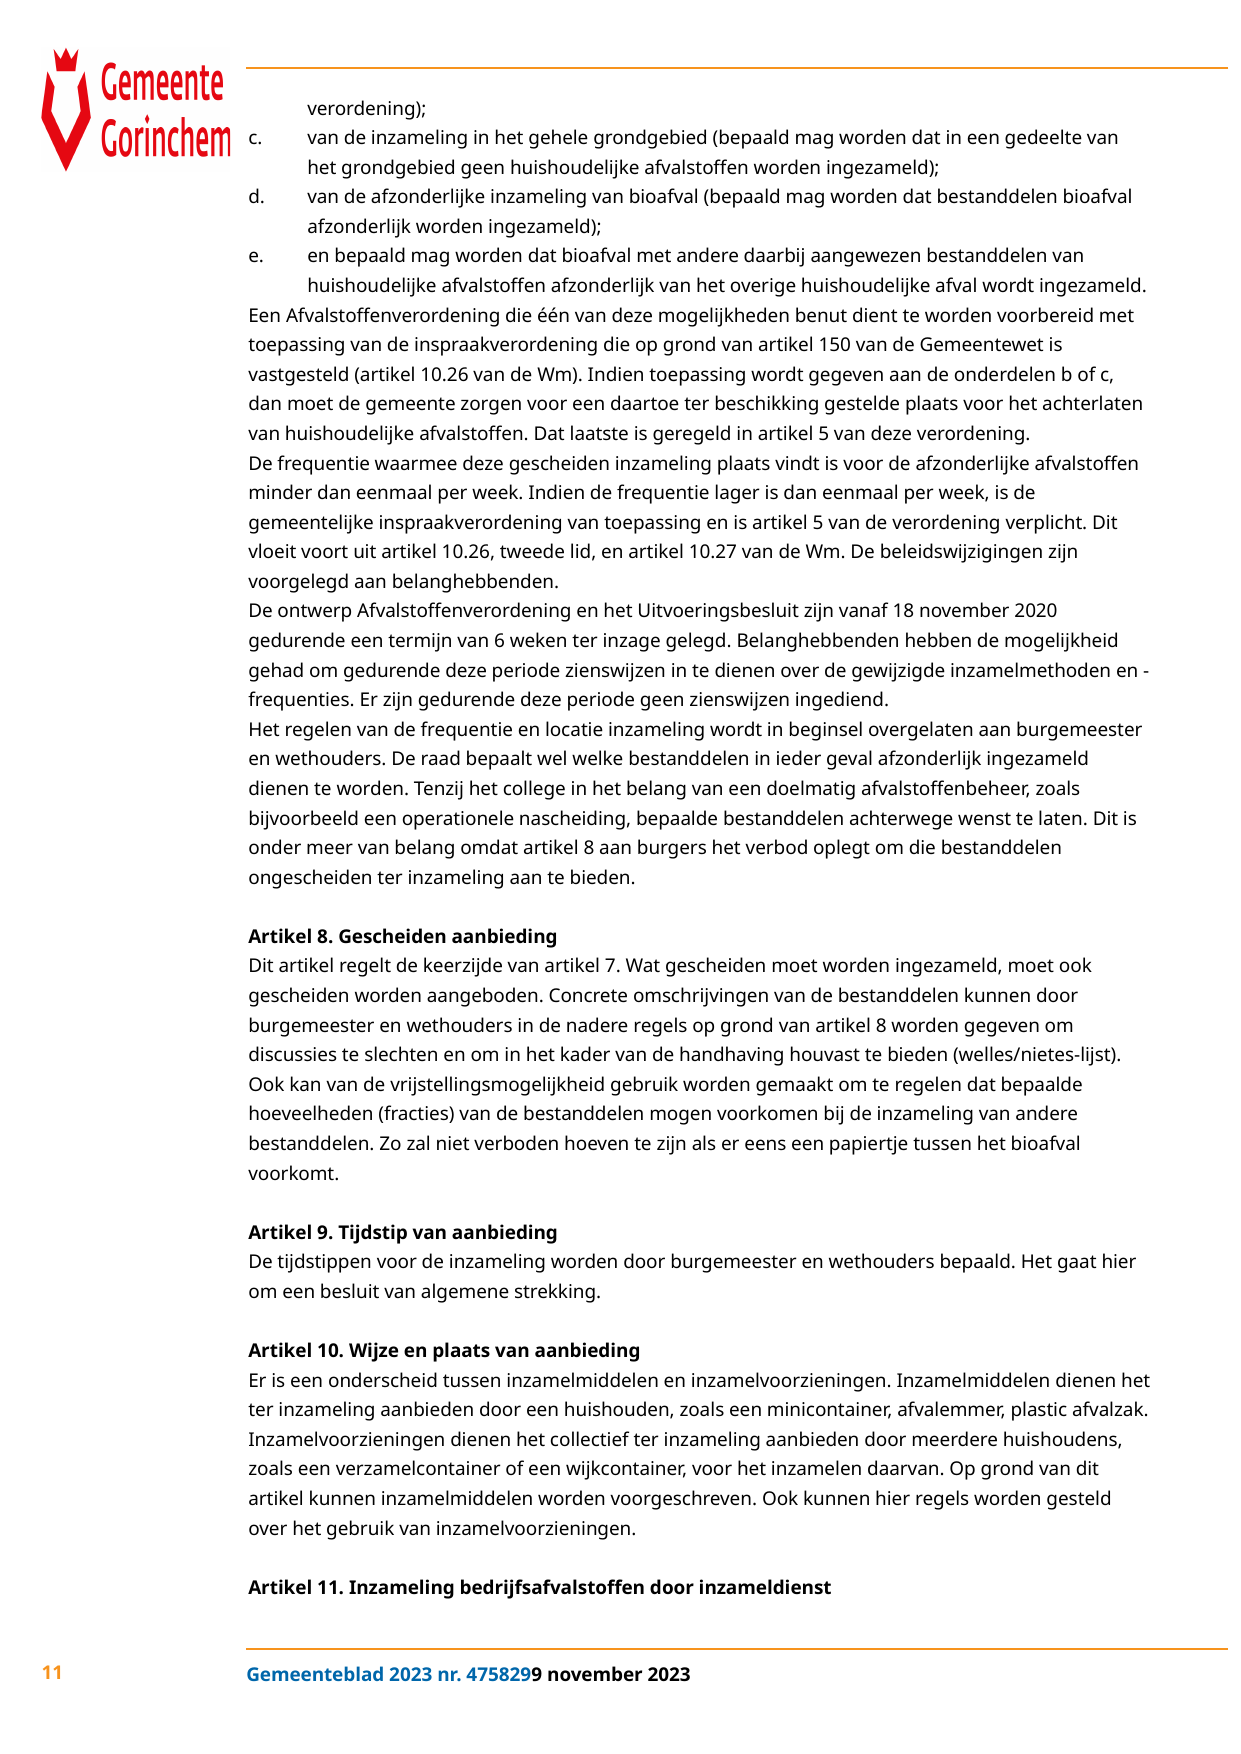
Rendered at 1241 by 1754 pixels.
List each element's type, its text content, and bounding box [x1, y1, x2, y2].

text Artikel 10. Wijze en plaats van aanbieding [248, 1337, 1152, 1363]
picture [41, 47, 231, 172]
text Dit artikel regelt de keerzijde van artikel 7. Wat gescheiden moet worden ingezameld, moet ook gescheiden worden aangeboden. Concrete omschrijvingen van de bestanddelen kunnen door burgemeester en wethouders in de nadere regels op grond van artikel 8 worden gegeven om discussies te slechten en om in het kader van de handhaving houvast te bieden (welles/nietes-lijst). Ook kan van de vrijstellingsmogelijkheid gebruik worden gemaakt om te regelen dat bepaalde hoeveelheden (fracties) van de bestanddelen mogen voorkomen bij de inzameling van andere bestanddelen. Zo zal niet verboden hoeven te zijn als er eens een papiertje tussen het bioafval voorkomt. [248, 953, 1152, 1186]
list verordening); [248, 95, 1152, 121]
text Artikel 8. Gescheiden aanbieding [248, 923, 1152, 949]
text De ontwerp Afvalstoffenverordening en het Uitvoeringsbesluit zijn vanaf 18 november 2020 gedurende een termijn van 6 weken ter inzage gelegd. Belanghebbenden hebben de mogelijkheid gehad om gedurende deze periode zienswijzen in te dienen over de gewijzigde inzamelmethoden en -frequenties. Er zijn gedurende deze periode geen zienswijzen ingediend. [248, 598, 1152, 712]
text Het regelen van de frequentie en locatie inzameling wordt in beginsel overgelaten aan burgemeester en wethouders. De raad bepaalt wel welke bestanddelen in ieder geval afzonderlijk ingezameld dienen te worden. Tenzij het college in het belang van een doelmatig afvalstoffenbeheer, zoals bijvoorbeeld een operationele nascheiding, bepaalde bestanddelen achterwege wenst te laten. Dit is onder meer van belang omdat artikel 8 aan burgers het verbod oplegt om die bestanddelen ongescheiden ter inzameling aan te bieden. [248, 716, 1152, 890]
text Artikel 11. Inzameling bedrijfsafvalstoffen door inzameldienst [248, 1574, 1152, 1600]
text Er is een onderscheid tussen inzamelmiddelen en inzamelvoorzieningen. Inzamelmiddelen dienen het ter inzameling aanbieden door een huishouden, zoals een minicontainer, afvalemmer, plastic afvalzak. Inzamelvoorzieningen dienen het collectief ter inzameling aanbieden door meerdere huishoudens, zoals een verzamelcontainer of een wijkcontainer, voor het inzamelen daarvan. Op grond van dit artikel kunnen inzamelmiddelen worden voorgeschreven. Ook kunnen hier regels worden gesteld over het gebruik van inzamelvoorzieningen. [248, 1367, 1152, 1541]
list van de afzonderlijke inzameling van bioafval (bepaald mag worden dat bestanddelen bioafval afzonderlijk worden ingezameld); [248, 183, 1152, 239]
list en bepaald mag worden dat bioafval met andere daarbij aangewezen bestanddelen van huishoudelijke afvalstoffen afzonderlijk van het overige huishoudelijke afval wordt ingezameld. [248, 243, 1152, 298]
text Artikel 9. Tijdstip van aanbieding [248, 1219, 1152, 1245]
list van de inzameling in het gehele grondgebied (bepaald mag worden dat in een gedeelte van het grondgebied geen huishoudelijke afvalstoffen worden ingezameld); [248, 124, 1152, 180]
text De tijdstippen voor de inzameling worden door burgemeester en wethouders bepaald. Het gaat hier om een besluit van algemene strekking. [248, 1248, 1152, 1304]
text Een Afvalstoffenverordening die één van deze mogelijkheden benut dient te worden voorbereid met toepassing van de inspraakverordening die op grond van artikel 150 van de Gemeentewet is vastgesteld (artikel 10.26 van de Wm). Indien toepassing wordt gegeven aan de onderdelen b of c, dan moet de gemeente zorgen voor een daartoe ter beschikking gestelde plaats voor het achterlaten van huishoudelijke afvalstoffen. Dat laatste is geregeld in artikel 5 van deze verordening. [248, 302, 1152, 446]
text De frequentie waarmee deze gescheiden inzameling plaats vindt is voor de afzonderlijke afvalstoffen minder dan eenmaal per week. Indien de frequentie lager is dan eenmaal per week, is de gemeentelijke inspraakverordening van toepassing en is artikel 5 van de verordening verplicht. Dit vloeit voort uit artikel 10.26, tweede lid, en artikel 10.27 van de Wm. De beleidswijzigingen zijn voorgelegd aan belanghebbenden. [248, 450, 1152, 594]
